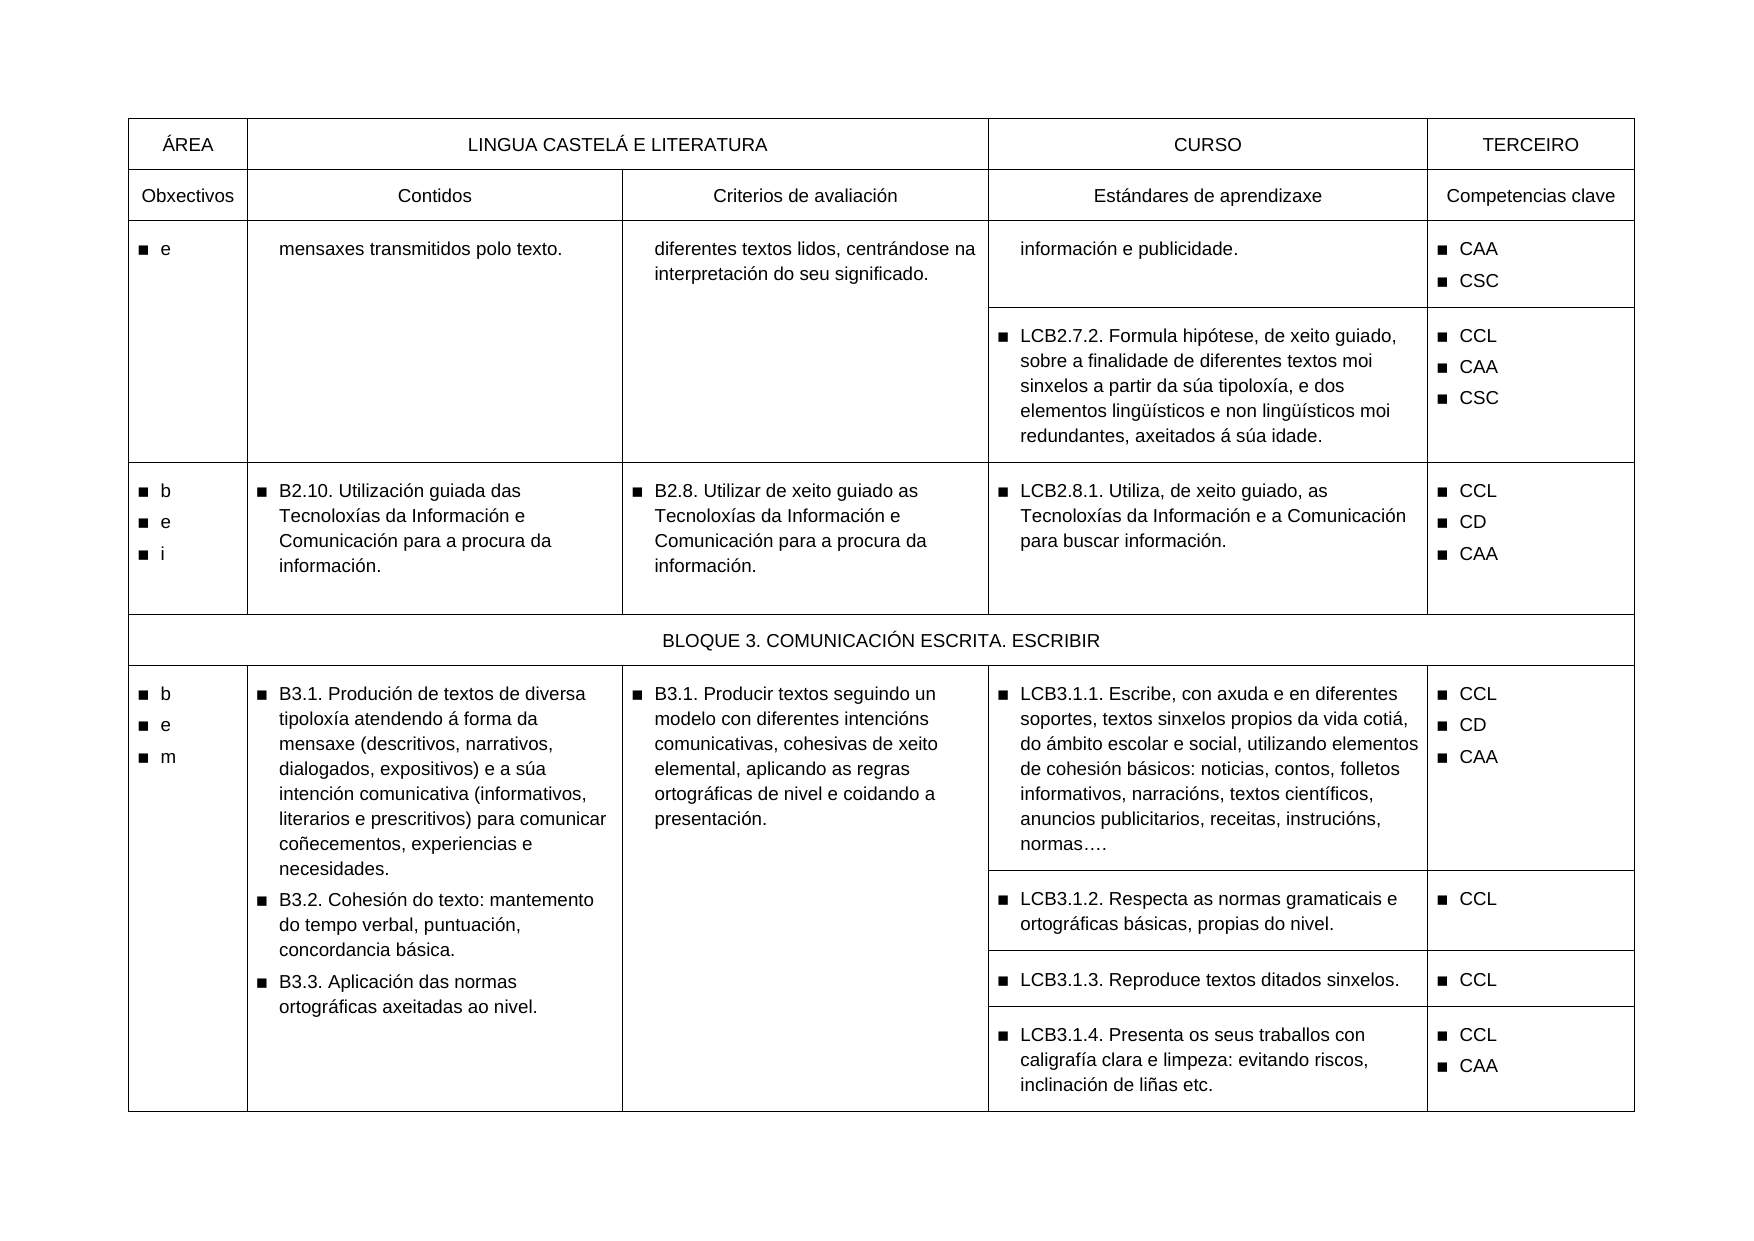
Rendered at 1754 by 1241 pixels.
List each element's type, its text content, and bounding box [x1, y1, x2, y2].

table_cell LCB3.1.4. Presenta os seus traballos con caligrafía clara e limpeza: evitando riscos, inclinación de liñas etc. [989, 1007, 1427, 1111]
table_header TERCEIRO [1428, 119, 1634, 169]
table_cell LCB2.7.2. Formula hipótese, de xeito guiado, sobre a finalidade de diferentes textos moi sinxelos a partir da súa tipoloxía, e dos elementos lingüísticos e non lingüísticos moi redundantes, axeitados á súa idade. [989, 308, 1427, 462]
table_cell información e publicidade. [989, 221, 1427, 307]
table_cell CCL [1428, 871, 1634, 950]
table_header CURSO [989, 119, 1427, 169]
table_cell B2.10. Utilización guiada das Tecnoloxías da Información e Comunicación para a procura da información. [248, 463, 622, 614]
table_cell Competencias clave [1428, 170, 1634, 220]
table_cell Contidos [248, 170, 622, 220]
table_cell CCL CAA CSC [1428, 308, 1634, 462]
table_cell LCB3.1.2. Respecta as normas gramaticais e ortográficas básicas, propias do nivel. [989, 871, 1427, 950]
table_cell B3.1. Producir textos seguindo un modelo con diferentes intencións comunicativas, cohesivas de xeito elemental, aplicando as regras ortográficas de nivel e coidando a presentación. [623, 666, 988, 1111]
table_cell CCL CD CAA [1428, 463, 1634, 614]
table_cell CCL CD CAA [1428, 666, 1634, 870]
table_cell LCB3.1.1. Escribe, con axuda e en diferentes soportes, textos sinxelos propios da vida cotiá, do ámbito escolar e social, utilizando elementos de cohesión básicos: noticias, contos, folletos informativos, narracións, textos científicos, anuncios publicitarios, receitas, instrucións, normas…. [989, 666, 1427, 870]
table_cell Estándares de aprendizaxe [989, 170, 1427, 220]
table_cell CCL [1428, 951, 1634, 1006]
table_cell a e [129, 221, 247, 462]
table_cell B3.1. Produción de textos de diversa tipoloxía atendendo á forma da mensaxe (descritivos, narrativos, dialogados, expositivos) e a súa intención comunicativa (informativos, literarios e prescritivos) para comunicar coñecementos, experiencias e necesidades. B3.2. Cohesión do texto: mantemento do tempo verbal, puntuación, concordancia básica. B3.3. Aplicación das normas ortográficas axeitadas ao nivel. [248, 666, 622, 1111]
table_cell b e i [129, 463, 247, 614]
table_cell CCL CAA CSC [1428, 221, 1634, 307]
table_header ÁREA [129, 119, 247, 169]
table_cell Obxectivos [129, 170, 247, 220]
table_cell LCB3.1.3. Reproduce textos ditados sinxelos. [989, 951, 1427, 1006]
table_cell LCB2.8.1. Utiliza, de xeito guiado, as Tecnoloxías da Información e a Comunicación para buscar información. [989, 463, 1427, 614]
table_cell diferentes textos lidos, centrándose na interpretación do seu significado. [623, 221, 988, 462]
table_cell BLOQUE 3. COMUNICACIÓN ESCRITA. ESCRIBIR [129, 615, 1634, 665]
table_cell b e m [129, 666, 247, 1111]
table_header LINGUA CASTELÁ E LITERATURA [248, 119, 988, 169]
table_cell CCL CAA [1428, 1007, 1634, 1111]
table_cell Criterios de avaliación [623, 170, 988, 220]
table_cell mensaxes transmitidos polo texto. [248, 221, 622, 462]
table_cell B2.8. Utilizar de xeito guiado as Tecnoloxías da Información e Comunicación para a procura da información. [623, 463, 988, 614]
